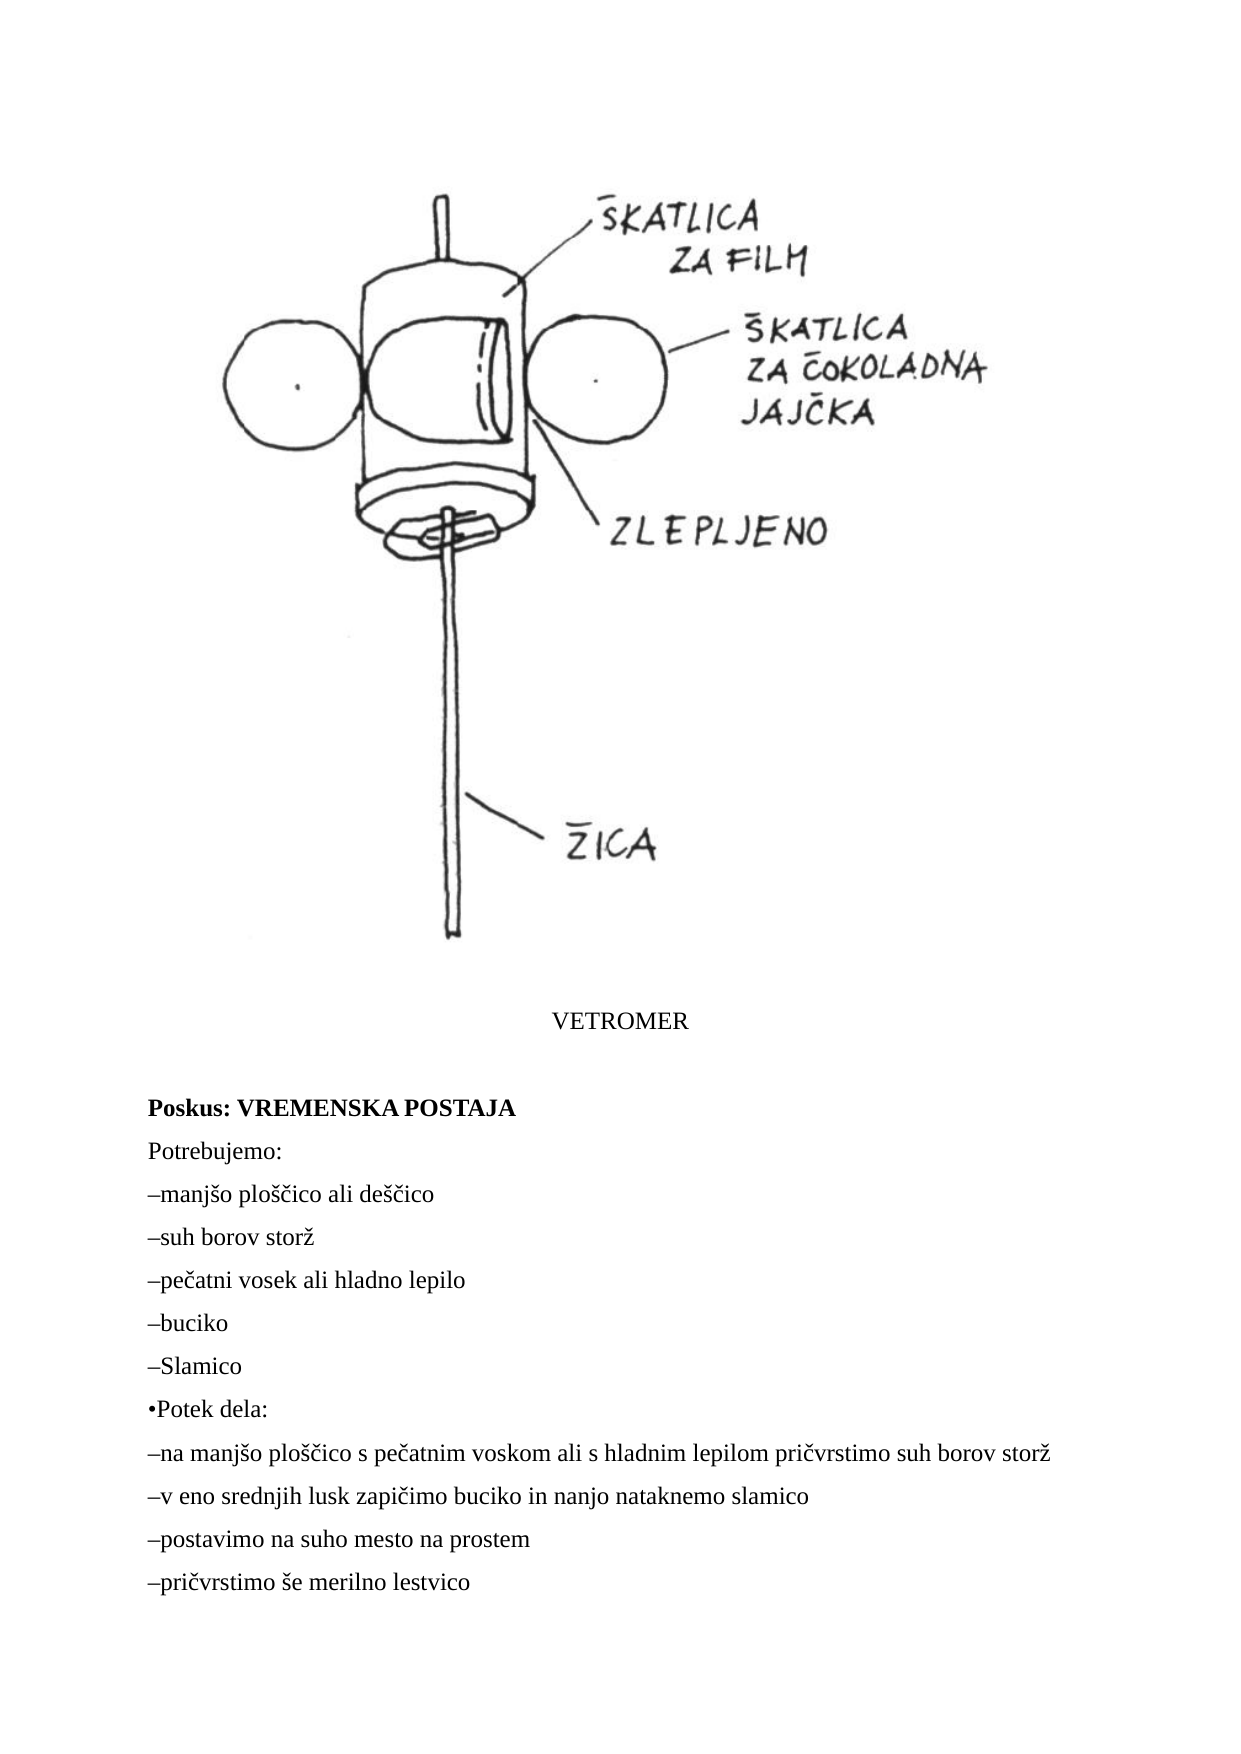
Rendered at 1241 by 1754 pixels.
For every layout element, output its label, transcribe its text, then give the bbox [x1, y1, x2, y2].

text VETROMER [148, 1006, 1093, 1035]
text –pričvrstimo še merilno lestvico [148, 1567, 1093, 1596]
text –postavimo na suho mesto na prostem [148, 1524, 1093, 1553]
text –suh borov storž [148, 1222, 1093, 1251]
text –na manjšo ploščico s pečatnim voskom ali s hladnim lepilom pričvrstimo suh borov storž [148, 1438, 1093, 1466]
text –buciko [148, 1308, 1093, 1337]
text Poskus: VREMENSKA POSTAJA [148, 1093, 1093, 1121]
text –v eno srednjih lusk zapičimo buciko in nanjo nataknemo slamico [148, 1481, 1093, 1509]
text Potrebujemo: [148, 1136, 1093, 1164]
text –Slamico [148, 1351, 1093, 1380]
text –manjšo ploščico ali deščico [148, 1179, 1093, 1208]
text –pečatni vosek ali hladno lepilo [148, 1265, 1093, 1294]
text •Potek dela: [148, 1394, 1093, 1423]
